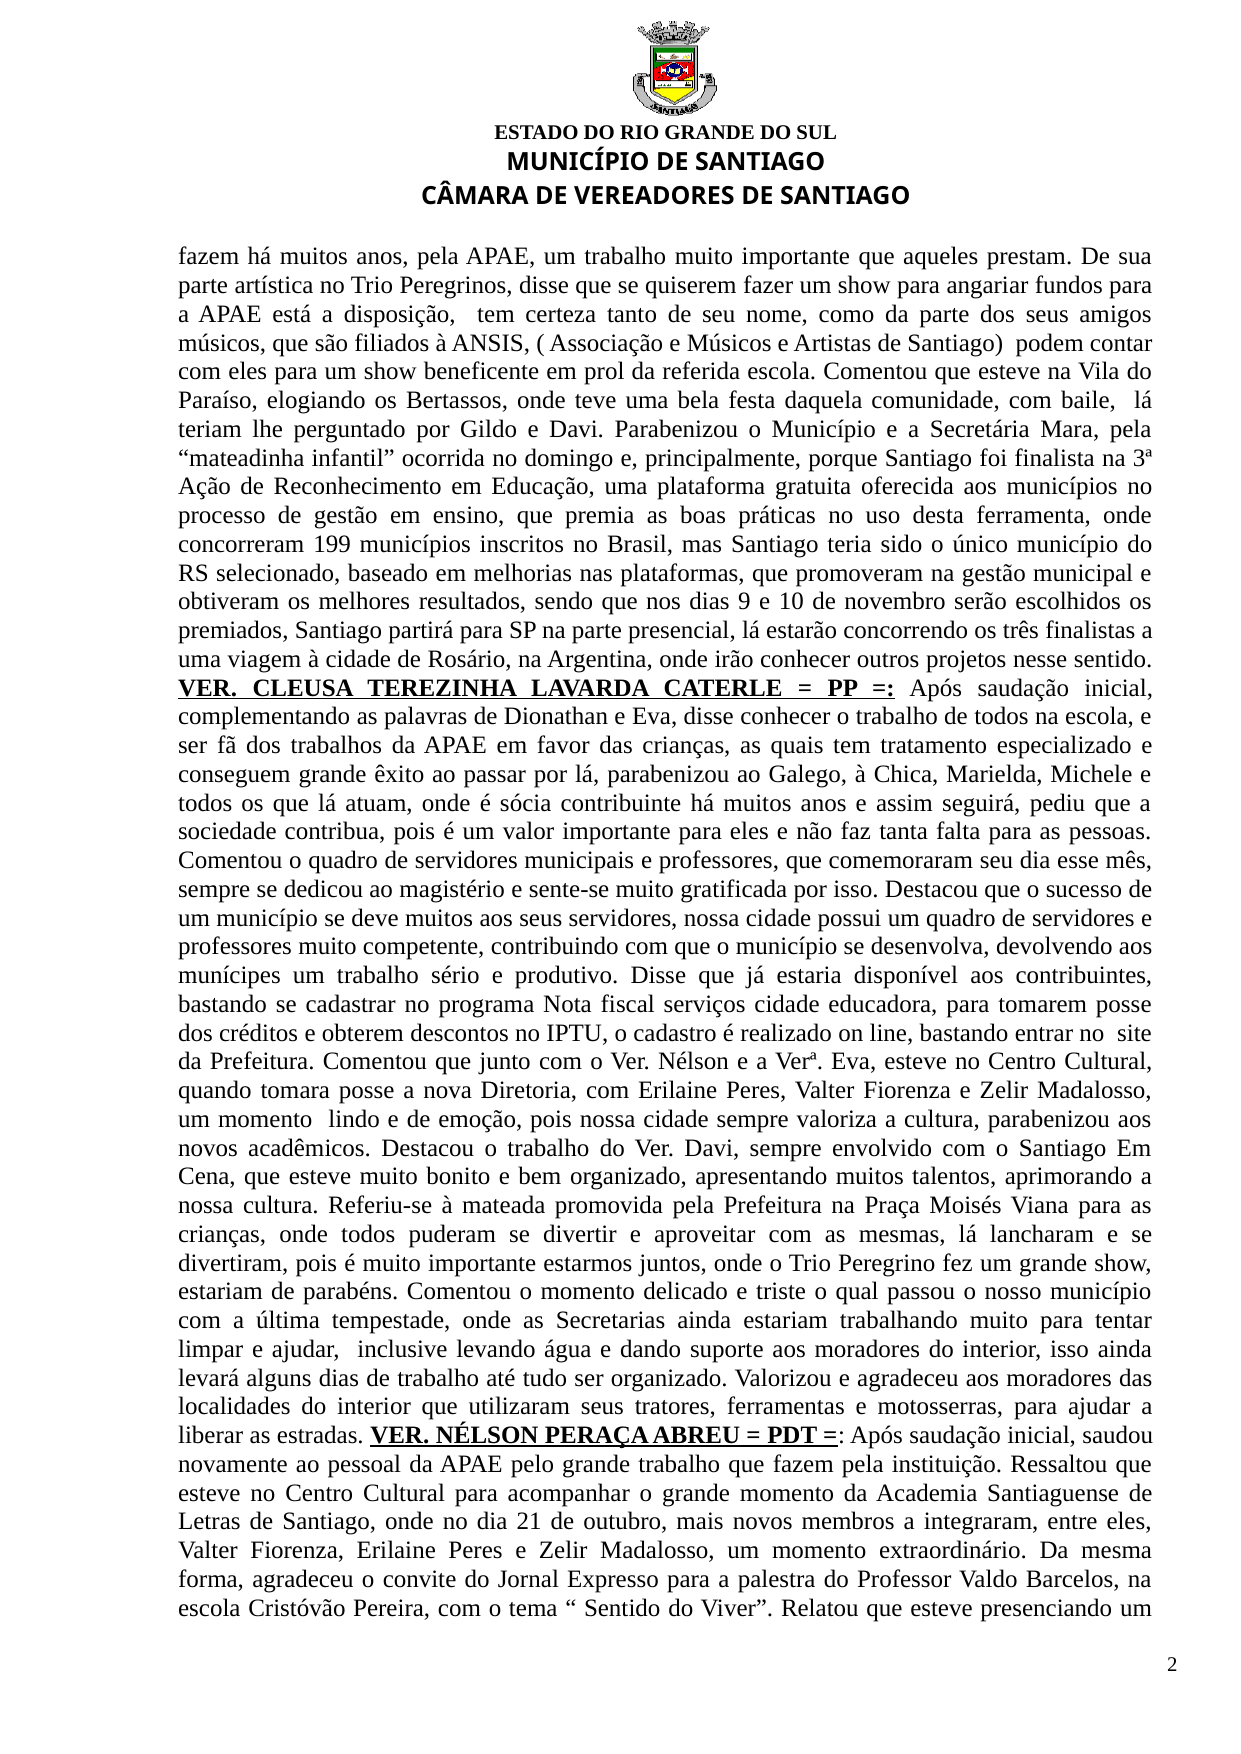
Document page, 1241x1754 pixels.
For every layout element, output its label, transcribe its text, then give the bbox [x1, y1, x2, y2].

list fazem há muitos anos, pela APAE, um trabalho muito importante que aqueles prestam. De sua parte artística no Trio Peregrinos, disse que se quiserem fazer um show para angariar fundos para a APAE está a disposição, tem certeza tanto de seu nome, como da parte dos seus amigos músicos, que são filiados à ANSIS, ( Associação e Músicos e Artistas de Santiago) podem contar com eles para um show beneficente em prol da referida escola. Comentou que esteve na Vila do Paraíso, elogiando os Bertassos, onde teve uma bela festa daquela comunidade, com baile, lá teriam lhe perguntado por Gildo e Davi. Parabenizou o Município e a Secretária Mara, pela “mateadinha infantil” ocorrida no domingo e, principalmente, porque Santiago foi finalista na 3ª Ação de Reconhecimento em Educação, uma plataforma gratuita oferecida aos municípios no processo de gestão em ensino, que premia as boas práticas no uso desta ferramenta, onde concorreram 199 municípios inscritos no Brasil, mas Santiago teria sido o único município do RS selecionado, baseado em melhorias nas plataformas, que promoveram na gestão municipal e obtiveram os melhores resultados, sendo que nos dias 9 e 10 de novembro serão escolhidos os premiados, Santiago partirá para SP na parte presencial, lá estarão concorrendo os três finalistas a uma viagem à cidade de Rosário, na Argentina, onde irão conhecer outros projetos nesse sentido. VER. CLEUSA TEREZINHA LAVARDA CATERLE = PP =: Após saudação inicial, complementando as palavras de Dionathan e Eva, disse conhecer o trabalho de todos na escola, e ser fã dos trabalhos da APAE em favor das crianças, as quais tem tratamento especializado e conseguem grande êxito ao passar por lá, parabenizou ao Galego, à Chica, Marielda, Michele e todos os que lá atuam, onde é sócia contribuinte há muitos anos e assim seguirá, pediu que a sociedade contribua, pois é um valor importante para eles e não faz tanta falta para as pessoas. Comentou o quadro de servidores municipais e professores, que comemoraram seu dia esse mês, sempre se dedicou ao magistério e sente-se muito gratificada por isso. Destacou que o sucesso de um município se deve muitos aos seus servidores, nossa cidade possui um quadro de servidores e professores muito competente, contribuindo com que o município se desenvolva, devolvendo aos munícipes um trabalho sério e produtivo. Disse que já estaria disponível aos contribuintes, bastando se cadastrar no programa Nota fiscal serviços cidade educadora, para tomarem posse dos créditos e obterem descontos no IPTU, o cadastro é realizado on line, bastando entrar no site da Prefeitura. Comentou que junto com o Ver. Nélson e a Verª. Eva, esteve no Centro Cultural, quando tomara posse a nova Diretoria, com Erilaine Peres, Valter Fiorenza e Zelir Madalosso, um momento lindo e de emoção, pois nossa cidade sempre valoriza a cultura, parabenizou aos novos acadêmicos. Destacou o trabalho do Ver. Davi, sempre envolvido com o Santiago Em Cena, que esteve muito bonito e bem organizado, apresentando muitos talentos, aprimorando a nossa cultura. Referiu-se à mateada promovida pela Prefeitura na Praça Moisés Viana para as crianças, onde todos puderam se divertir e aproveitar com as mesmas, lá lancharam e se divertiram, pois é muito importante estarmos juntos, onde o Trio Peregrino fez um grande show, estariam de parabéns. Comentou o momento delicado e triste o qual passou o nosso município com a última tempestade, onde as Secretarias ainda estariam trabalhando muito para tentar limpar e ajudar, inclusive levando água e dando suporte aos moradores do interior, isso ainda levará alguns dias de trabalho até tudo ser organizado. Valorizou e agradeceu aos moradores das localidades do interior que utilizaram seus tratores, ferramentas e motosserras, para ajudar a liberar as estradas. VER. NÉLSON PERAÇA ABREU = PDT =: Após saudação inicial, saudou novamente ao pessoal da APAE pelo grande trabalho que fazem pela instituição. Ressaltou que esteve no Centro Cultural para acompanhar o grande momento da Academia Santiaguense de Letras de Santiago, onde no dia 21 de outubro, mais novos membros a integraram, entre eles, Valter Fiorenza, Erilaine Peres e Zelir Madalosso, um momento extraordinário. Da mesma forma, agradeceu o convite do Jornal Expresso para a palestra do Professor Valdo Barcelos, na escola Cristóvão Pereira, com o tema “ Sentido do Viver”. Relatou que esteve presenciando um [136, 241, 1153, 1621]
